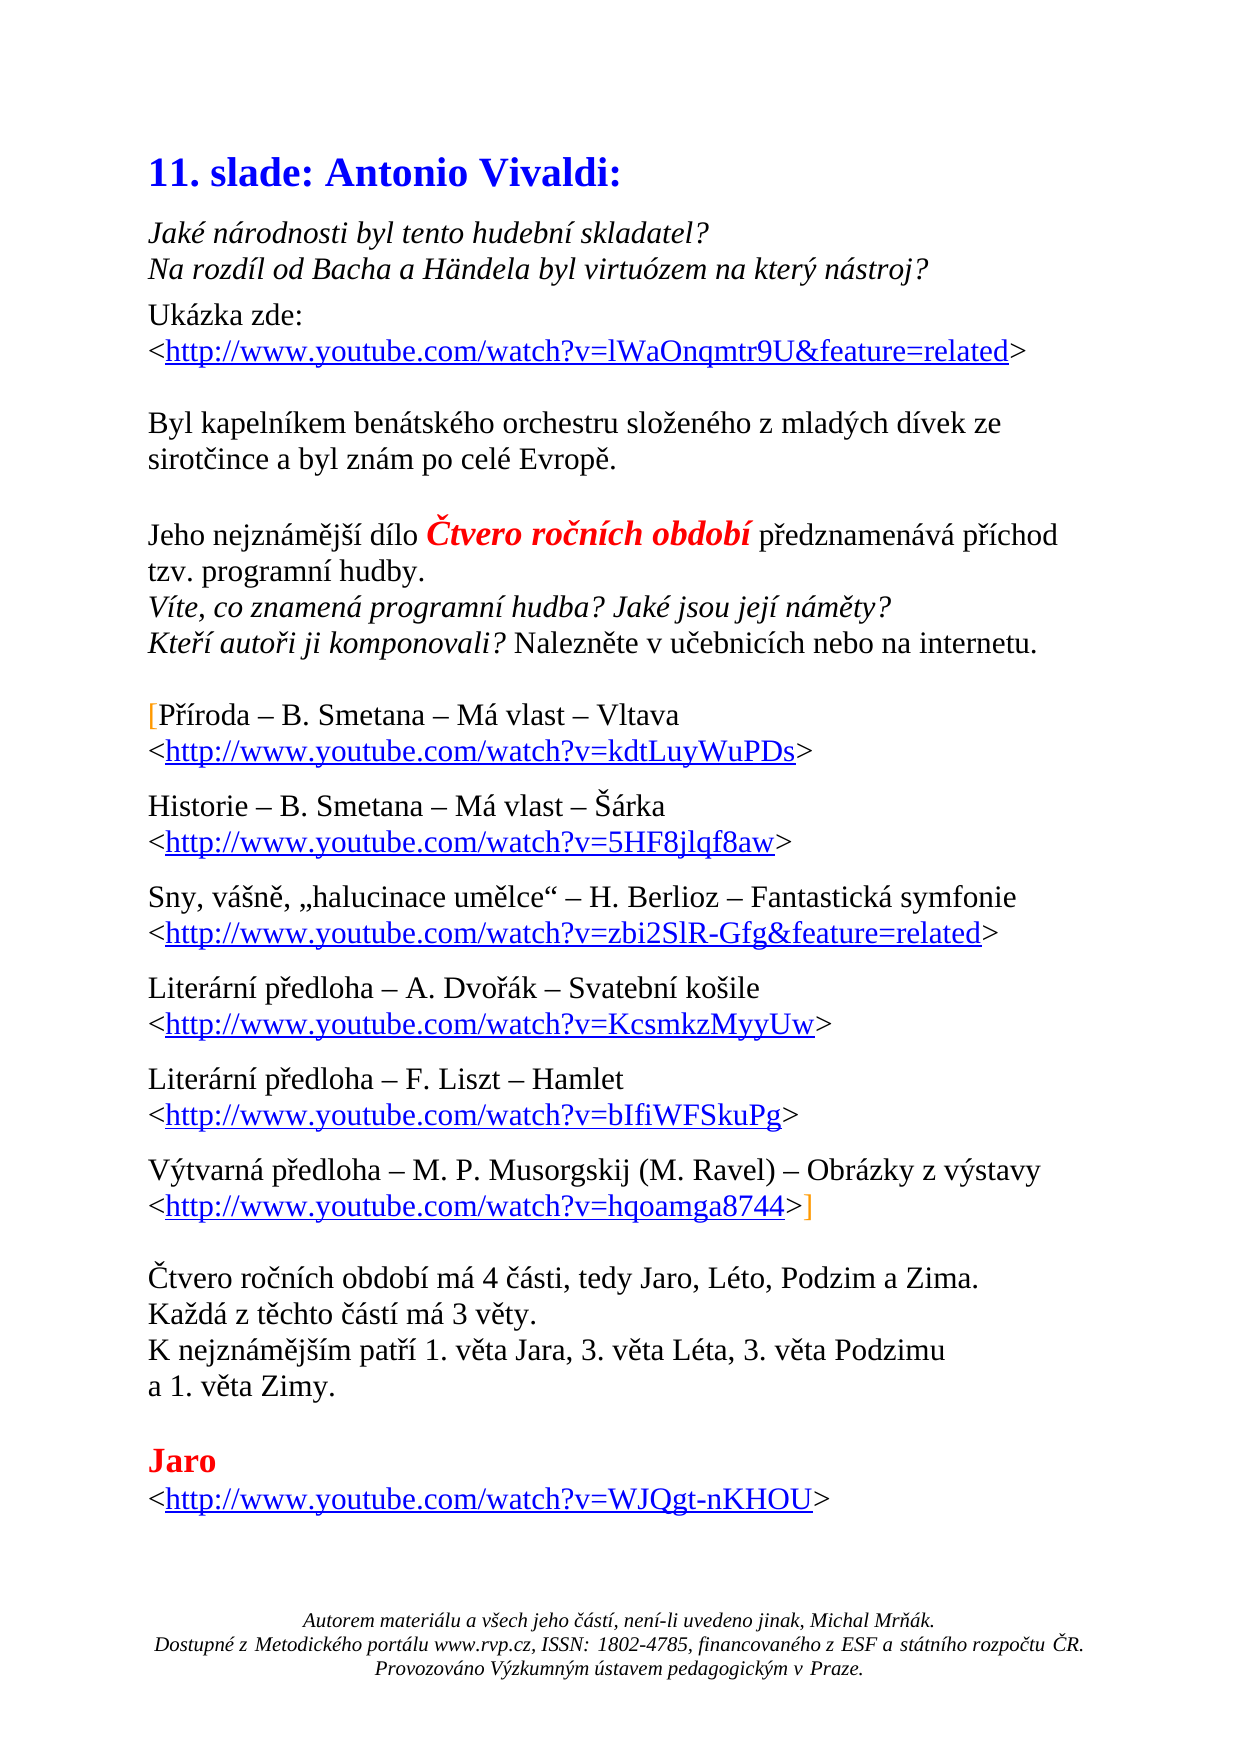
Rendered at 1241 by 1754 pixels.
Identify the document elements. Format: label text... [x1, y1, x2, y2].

text Historie – B. Smetana – Má vlast – Šárka [148, 787, 1093, 823]
text Literární předloha – F. Liszt – Hamlet [148, 1061, 1093, 1096]
text <http://www.youtube.com/watch?v=lWaOnqmtr9U&feature=related> [148, 332, 1093, 368]
text a 1. věta Zimy. [148, 1367, 1093, 1403]
text Literární předloha – A. Dvořák – Svatební košile [148, 969, 1093, 1005]
text Čtvero ročních období má 4 části, tedy Jaro, Léto, Podzim a Zima. [148, 1259, 1093, 1295]
text Jaké národnosti byl tento hudební skladatel? [148, 215, 1093, 251]
text <http://www.youtube.com/watch?v=bIfiWFSkuPg> [148, 1096, 1093, 1132]
subtitle Víte, co znamená programní hudba? Jaké jsou její náměty? [148, 588, 1093, 624]
text Na rozdíl od Bacha a Händela byl virtuózem na který nástroj? [148, 251, 1093, 287]
text 11. slade: Antonio Vivaldi: [148, 148, 1093, 196]
text <http://www.youtube.com/watch?v=hqoamga8744>] [148, 1187, 1093, 1223]
subtitle Jaro [148, 1439, 1093, 1480]
text K nejznámějším patří 1. věta Jara, 3. věta Léta, 3. věta Podzimu [148, 1331, 1093, 1367]
text Výtvarná předloha – M. P. Musorgskij (M. Ravel) – Obrázky z výstavy [148, 1152, 1093, 1187]
text Sny, vášně, „halucinace umělce“ – H. Berlioz – Fantastická symfonie [148, 878, 1093, 914]
text <http://www.youtube.com/watch?v=WJQgt-nKHOU> [148, 1480, 1093, 1516]
text Každá z těchto částí má 3 věty. [148, 1295, 1093, 1331]
text Jeho nejznámější dílo Čtvero ročních období předznamenává příchod tzv. programní hudby. [148, 512, 1093, 588]
text <http://www.youtube.com/watch?v=kdtLuyWuPDs> [148, 732, 1093, 768]
text Ukázka zde: [148, 296, 1093, 332]
text <http://www.youtube.com/watch?v=KcsmkzMyyUw> [148, 1005, 1093, 1041]
text <http://www.youtube.com/watch?v=zbi2SlR-Gfg&feature=related> [148, 914, 1093, 950]
text [Příroda – B. Smetana – Má vlast – Vltava [148, 696, 1093, 732]
text Kteří autoři ji komponovali? Nalezněte v učebnicích nebo na internetu. [148, 624, 1093, 660]
text <http://www.youtube.com/watch?v=5HF8jlqf8aw> [148, 823, 1093, 859]
text Byl kapelníkem benátského orchestru složeného z mladých dívek ze sirotčince a byl znám po celé Evropě. [148, 404, 1093, 476]
